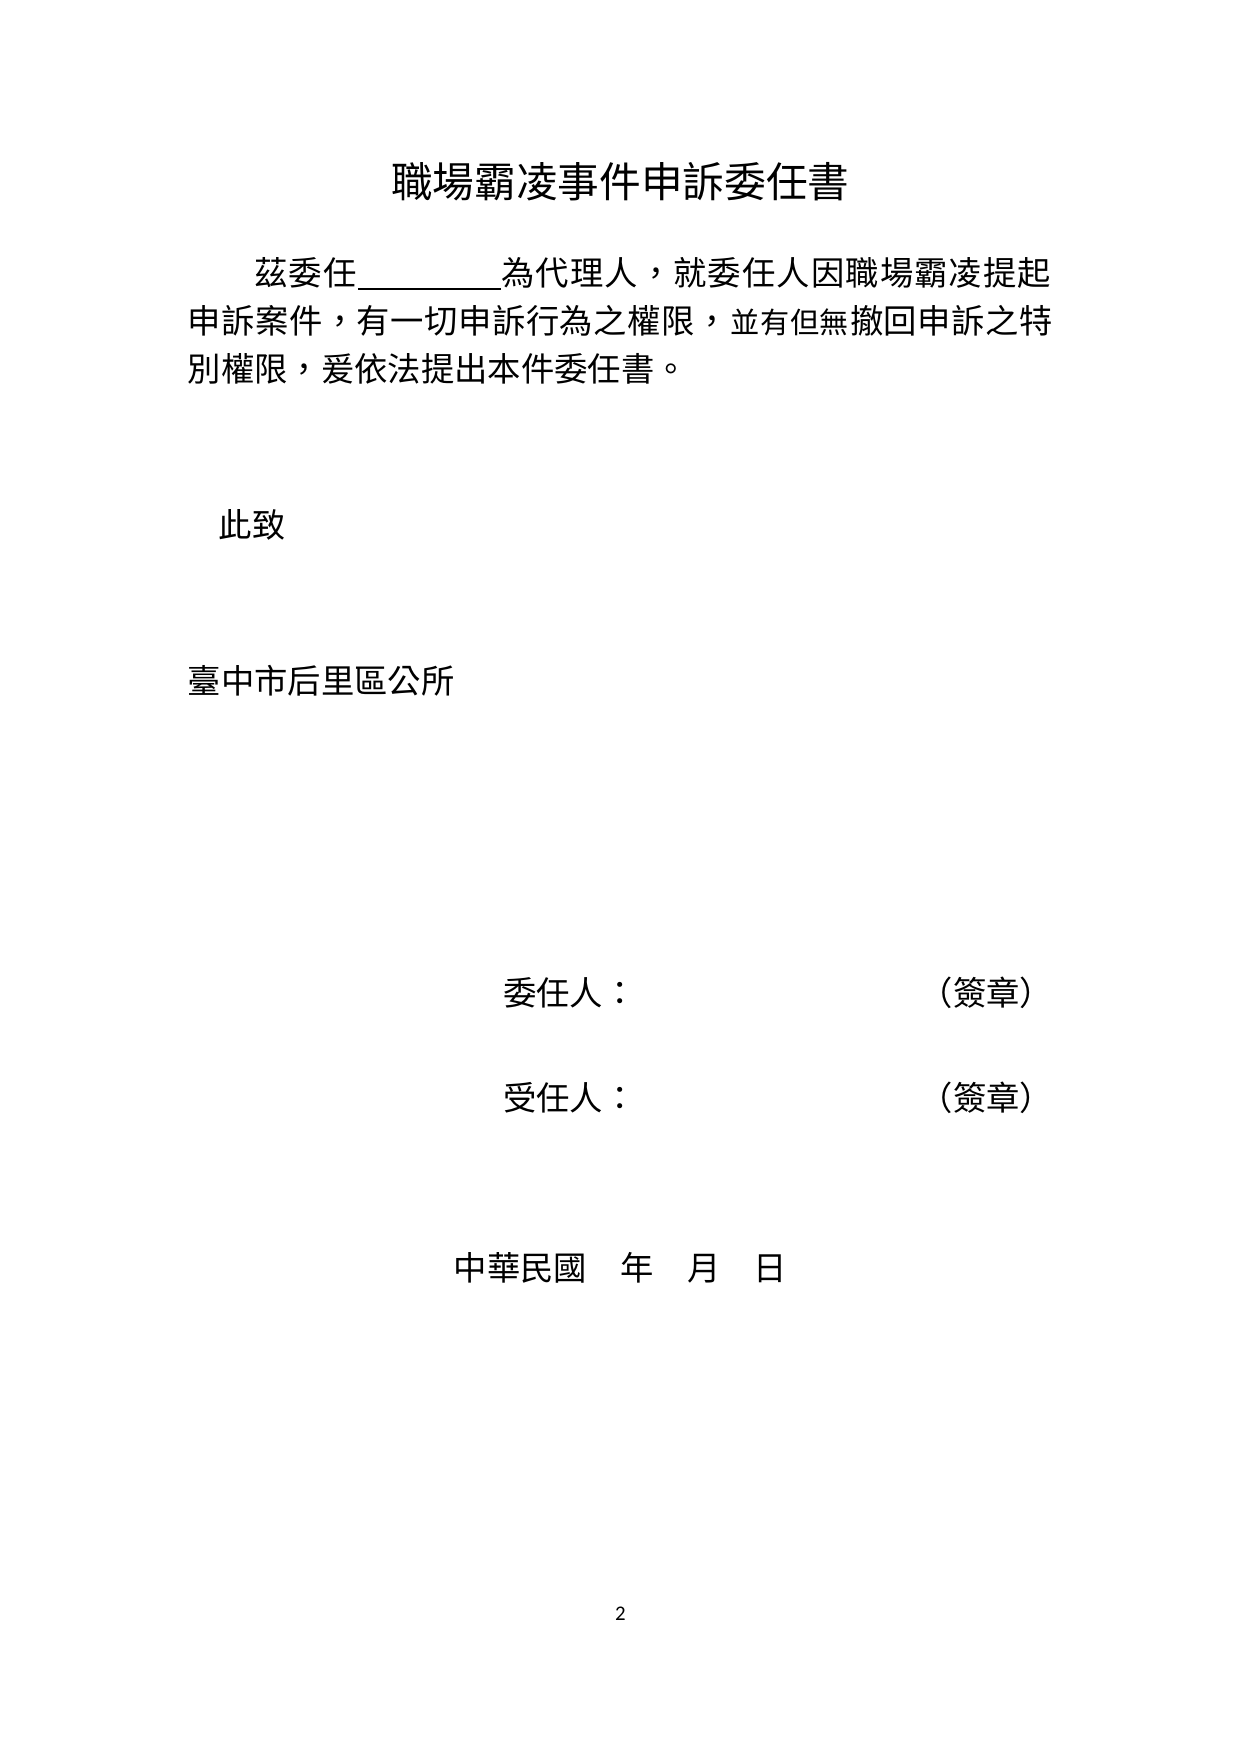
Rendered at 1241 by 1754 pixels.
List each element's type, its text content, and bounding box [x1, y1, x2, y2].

text 受任人： （簽章） [187, 1068, 1053, 1120]
text 中華民國 年 月 日 [187, 1224, 1053, 1287]
text 此致 [187, 495, 1053, 547]
text 臺中市后里區公所 [187, 652, 1053, 704]
text 職場霸凌事件申訴委任書 [187, 156, 1053, 208]
text 委任人： （簽章） [187, 964, 1053, 1016]
text 茲委任 為代理人，就委任人因職場霸凌提起申訴案件，有一切申訴行為之權限，並有但無撤回申訴之特別權限，爰依法提出本件委任書。 [187, 247, 1053, 391]
